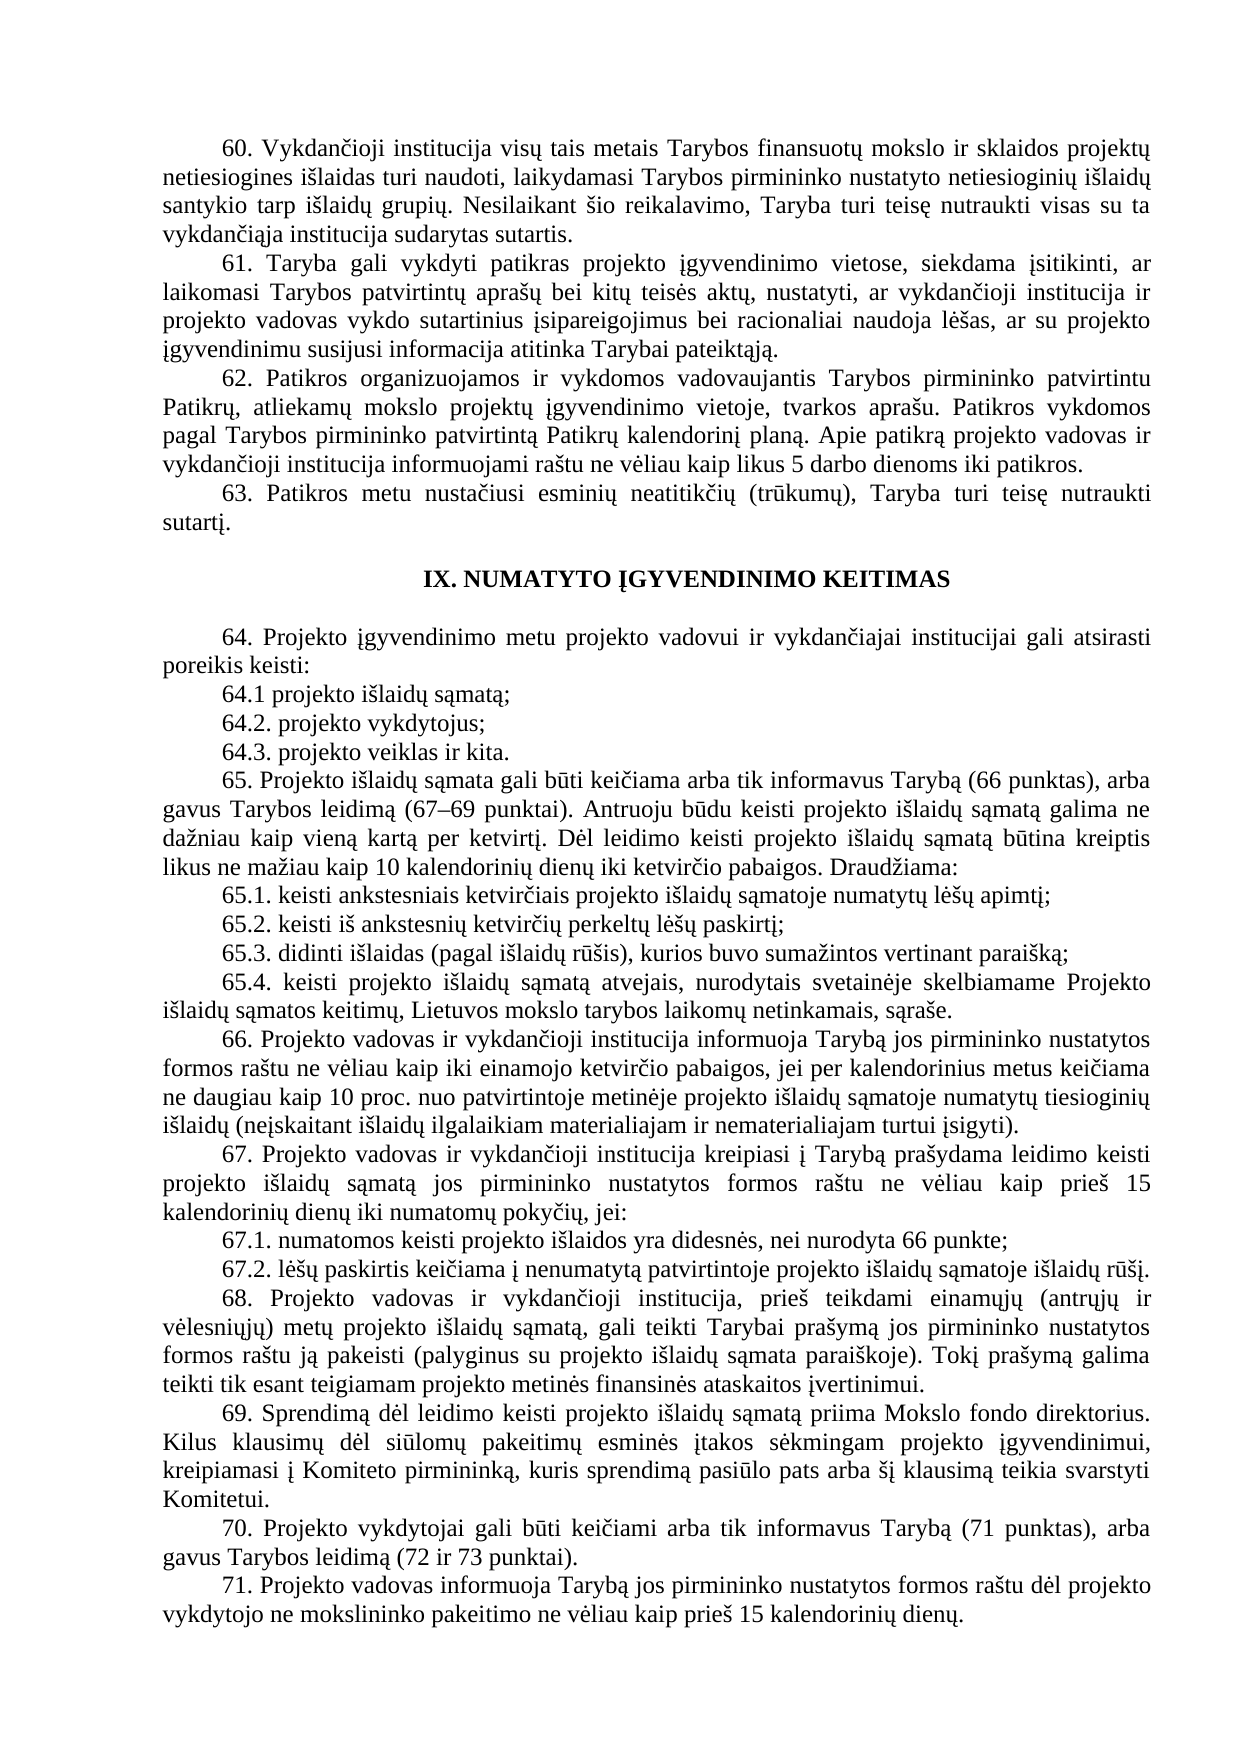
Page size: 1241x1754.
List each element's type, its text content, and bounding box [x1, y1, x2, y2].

text 64. Projekto įgyvendinimo metu projekto vadovui ir vykdančiajai institucijai gali atsirasti poreikis keisti: [162, 622, 1152, 679]
text 69. Sprendimą dėl leidimo keisti projekto išlaidų sąmatą priima Mokslo fondo direktorius. Kilus klausimų dėl siūlomų pakeitimų esminės įtakos sėkmingam projekto įgyvendinimui, kreipiamasi į Komiteto pirmininką, kuris sprendimą pasiūlo pats arba šį klausimą teikia svarstyti Komitetui. [162, 1398, 1152, 1513]
text 61. Taryba gali vykdyti patikras projekto įgyvendinimo vietose, siekdama įsitikinti, ar laikomasi Tarybos patvirtintų aprašų bei kitų teisės aktų, nustatyti, ar vykdančioji institucija ir projekto vadovas vykdo sutartinius įsipareigojimus bei racionaliai naudoja lėšas, ar su projekto įgyvendinimu susijusi informacija atitinka Tarybai pateiktąją. [162, 248, 1152, 363]
text 67.1. numatomos keisti projekto išlaidos yra didesnės, nei nurodyta 66 punkte; [162, 1225, 1152, 1254]
text 71. Projekto vadovas informuoja Tarybą jos pirmininko nustatytos formos raštu dėl projekto vykdytojo ne mokslininko pakeitimo ne vėliau kaip prieš 15 kalendorinių dienų. [162, 1570, 1152, 1628]
text 63. Patikros metu nustačiusi esminių neatitikčių (trūkumų), Taryba turi teisę nutraukti sutartį. [162, 478, 1152, 535]
text 66. Projekto vadovas ir vykdančioji institucija informuoja Tarybą jos pirmininko nustatytos formos raštu ne vėliau kaip iki einamojo ketvirčio pabaigos, jei per kalendorinius metus keičiama ne daugiau kaip 10 proc. nuo patvirtintoje metinėje projekto išlaidų sąmatoje numatytų tiesioginių išlaidų (neįskaitant išlaidų ilgalaikiam materialiajam ir nematerialiajam turtui įsigyti). [162, 1024, 1152, 1139]
text 64.1 projekto išlaidų sąmatą; [162, 679, 1152, 708]
text 65.1. keisti ankstesniais ketvirčiais projekto išlaidų sąmatoje numatytų lėšų apimtį; [162, 880, 1152, 909]
text 64.2. projekto vykdytojus; [162, 708, 1152, 737]
text 67.2. lėšų paskirtis keičiama į nenumatytą patvirtintoje projekto išlaidų sąmatoje išlaidų rūšį. [162, 1254, 1152, 1283]
text 68. Projekto vadovas ir vykdančioji institucija, prieš teikdami einamųjų (antrųjų ir vėlesniųjų) metų projekto išlaidų sąmatą, gali teikti Tarybai prašymą jos pirmininko nustatytos formos raštu ją pakeisti (palyginus su projekto išlaidų sąmata paraiškoje). Tokį prašymą galima teikti tik esant teigiamam projekto metinės finansinės ataskaitos įvertinimui. [162, 1283, 1152, 1398]
text 65.4. keisti projekto išlaidų sąmatą atvejais, nurodytais svetainėje skelbiamame Projekto išlaidų sąmatos keitimų, Lietuvos mokslo tarybos laikomų netinkamais, sąraše. [162, 967, 1152, 1024]
text 67. Projekto vadovas ir vykdančioji institucija kreipiasi į Tarybą prašydama leidimo keisti projekto išlaidų sąmatą jos pirmininko nustatytos formos raštu ne vėliau kaip prieš 15 kalendorinių dienų iki numatomų pokyčių, jei: [162, 1139, 1152, 1225]
text IX. NUMATYTO ĮGYVENDINIMO KEITIMAS [162, 564, 1152, 593]
text 65. Projekto išlaidų sąmata gali būti keičiama arba tik informavus Tarybą (66 punktas), arba gavus Tarybos leidimą (67–69 punktai). Antruoju būdu keisti projekto išlaidų sąmatą galima ne dažniau kaip vieną kartą per ketvirtį. Dėl leidimo keisti projekto išlaidų sąmatą būtina kreiptis likus ne mažiau kaip 10 kalendorinių dienų iki ketvirčio pabaigos. Draudžiama: [162, 765, 1152, 880]
text 70. Projekto vykdytojai gali būti keičiami arba tik informavus Tarybą (71 punktas), arba gavus Tarybos leidimą (72 ir 73 punktai). [162, 1513, 1152, 1570]
text 64.3. projekto veiklas ir kita. [162, 737, 1152, 765]
text 65.2. keisti iš ankstesnių ketvirčių perkeltų lėšų paskirtį; [162, 909, 1152, 938]
text 65.3. didinti išlaidas (pagal išlaidų rūšis), kurios buvo sumažintos vertinant paraišką; [162, 938, 1152, 967]
text 62. Patikros organizuojamos ir vykdomos vadovaujantis Tarybos pirmininko patvirtintu Patikrų, atliekamų mokslo projektų įgyvendinimo vietoje, tvarkos aprašu. Patikros vykdomos pagal Tarybos pirmininko patvirtintą Patikrų kalendorinį planą. Apie patikrą projekto vadovas ir vykdančioji institucija informuojami raštu ne vėliau kaip likus 5 darbo dienoms iki patikros. [162, 363, 1152, 478]
text 60. Vykdančioji institucija visų tais metais Tarybos finansuotų mokslo ir sklaidos projektų netiesiogines išlaidas turi naudoti, laikydamasi Tarybos pirmininko nustatyto netiesioginių išlaidų santykio tarp išlaidų grupių. Nesilaikant šio reikalavimo, Taryba turi teisę nutraukti visas su ta vykdančiąja institucija sudarytas sutartis. [162, 133, 1152, 248]
